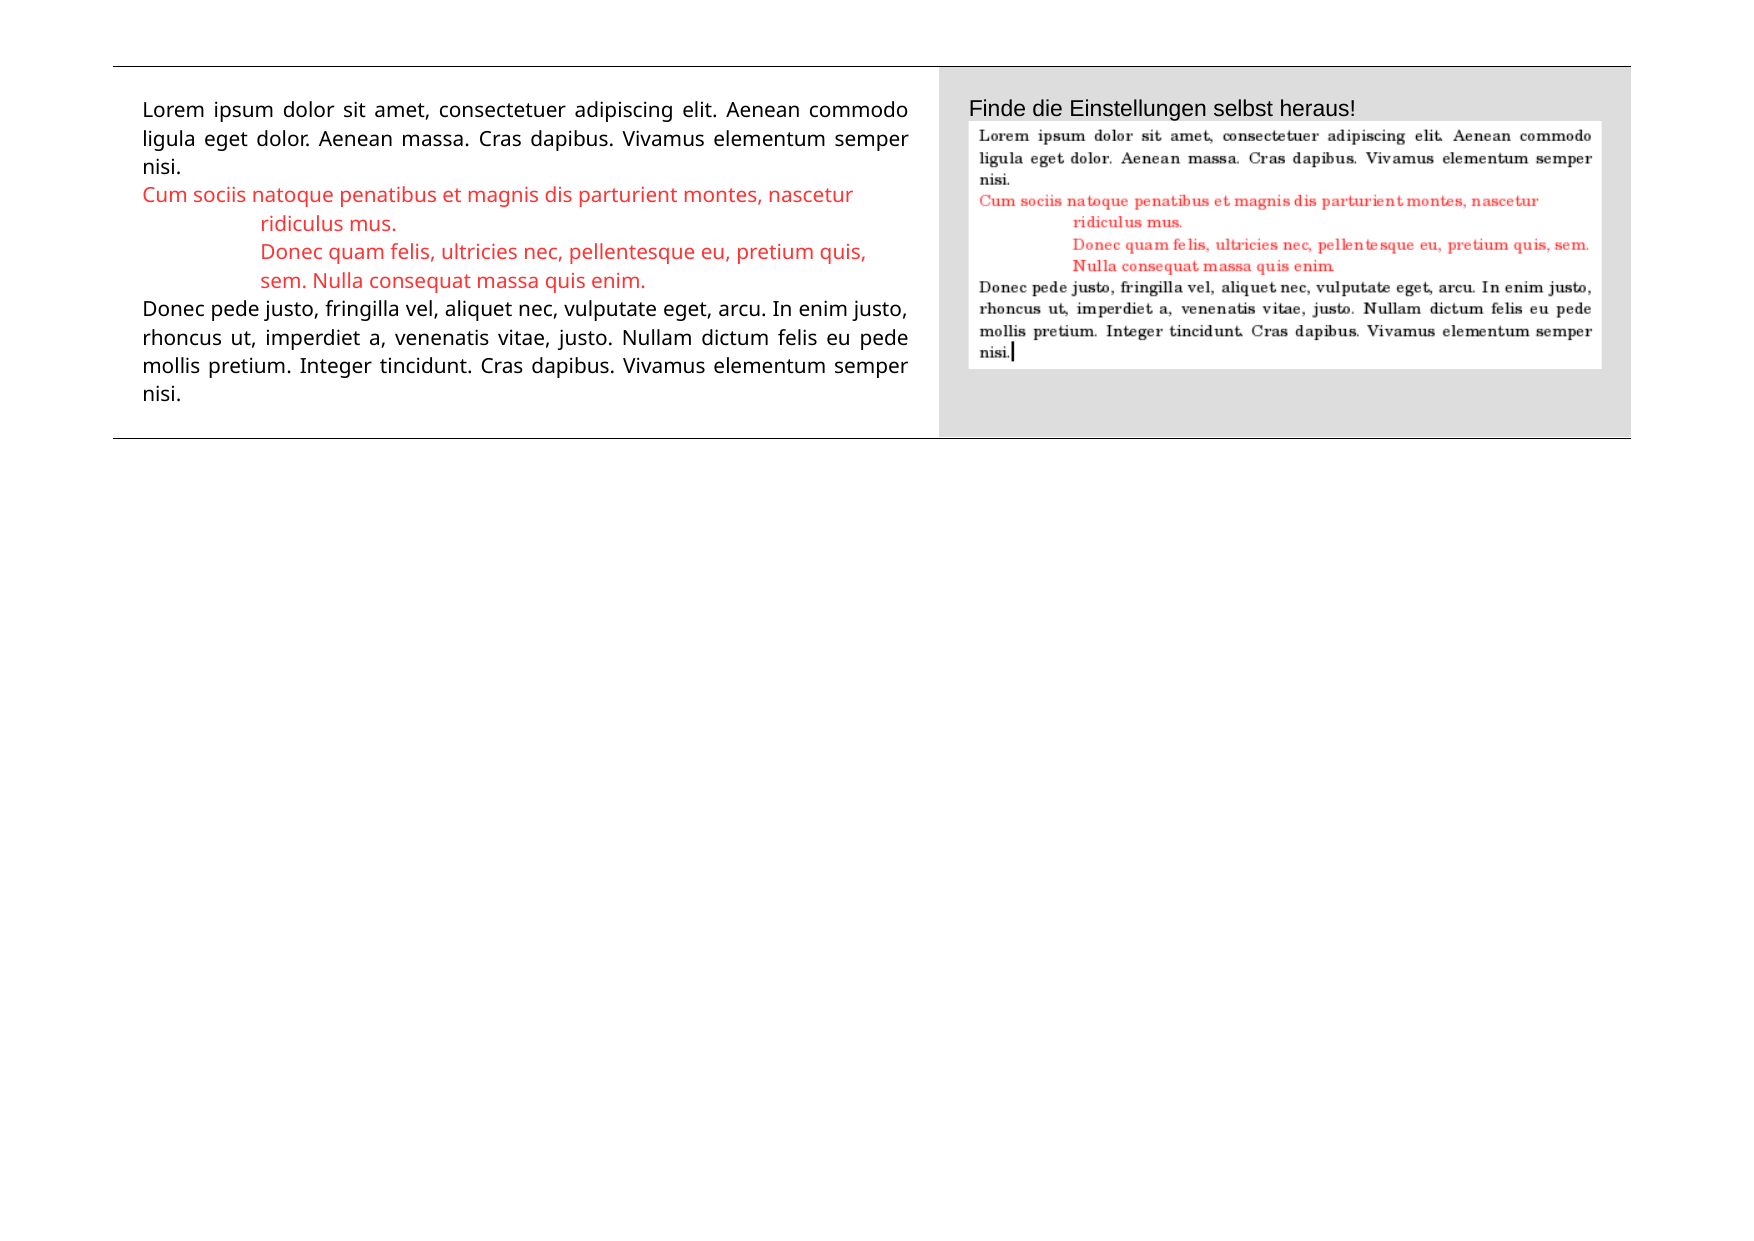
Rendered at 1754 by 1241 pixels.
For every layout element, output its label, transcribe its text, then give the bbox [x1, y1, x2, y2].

table_cell Lorem ipsum dolor sit amet, consectetuer adipiscing elit. Aenean commodo ligula eget dolor. Aenean massa. Cras dapibus. Vivamus elementum semper nisi. Cum sociis natoque penatibus et magnis dis parturient montes, nascetur ridiculus mus. Donec quam felis, ultricies nec, pellentesque eu, pretium quis, sem. Nulla consequat massa quis enim. Donec pede justo, fringilla vel, aliquet nec, vulputate eget, arcu. In enim justo, rhoncus ut, imperdiet a, venenatis vitae, justo. Nullam dictum felis eu pede mollis pretium. Integer tincidunt. Cras dapibus. Vivamus elementum semper nisi. [113, 67, 939, 437]
table_cell Finde die Einstellungen selbst heraus! [939, 67, 1631, 437]
picture [968, 121, 1602, 369]
